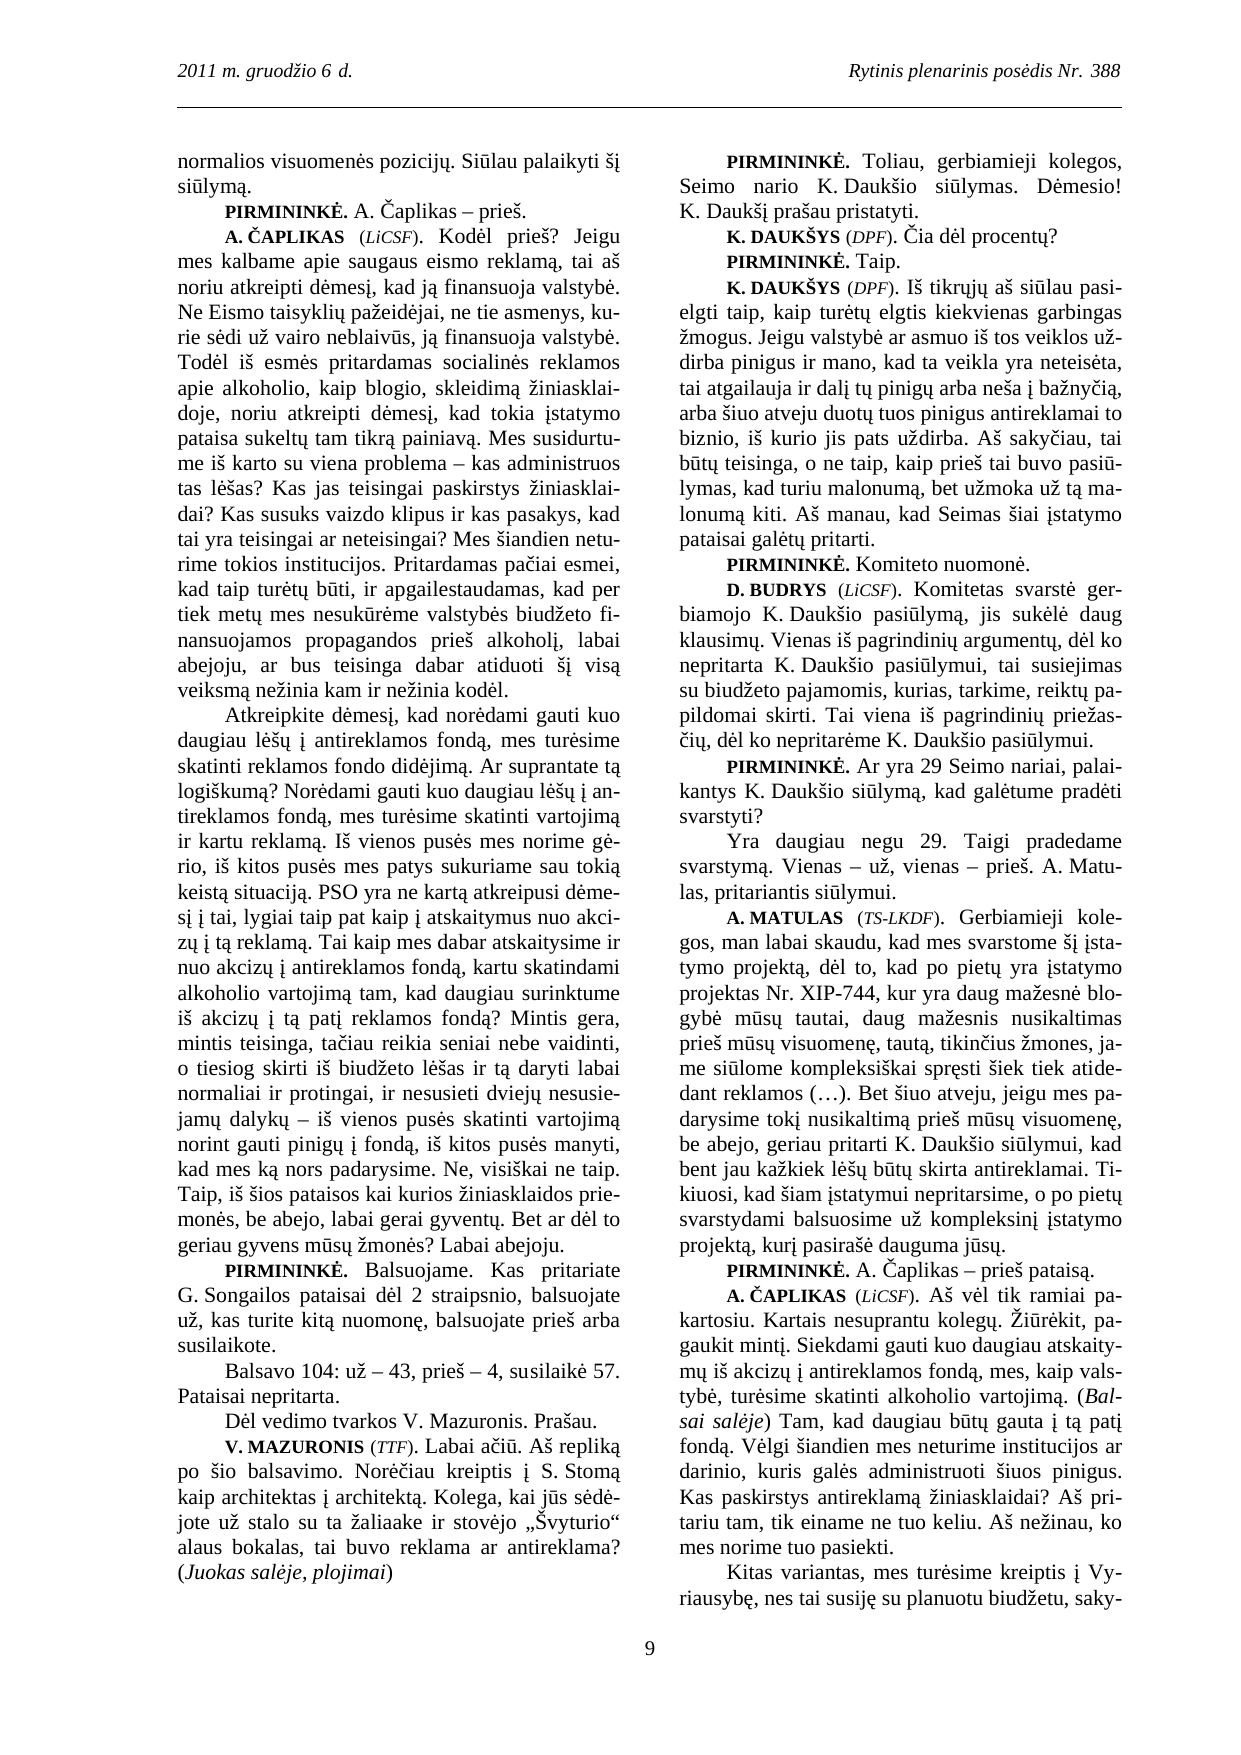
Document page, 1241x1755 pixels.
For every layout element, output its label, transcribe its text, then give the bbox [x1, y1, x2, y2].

text Ki­tas va­rian­tas, mes tu­rė­si­me kreip­tis į Vy­riau­sy­bę, nes tai su­si­ję su pla­nuo­tu biu­dže­tu, sa­ky­ [679, 1559, 1122, 1610]
text Yra dau­giau ne­gu 29. Tai­gi pra­de­da­me svars­ty­mą. Vie­nas – už, vie­nas – prieš. A. Ma­tu­las, pri­ta­rian­tis siū­ly­mui. [679, 828, 1122, 904]
text PIRMININKĖ. Ar yra 29 Sei­mo na­riai, pa­lai­kan­tys K. Dauk­šio siū­ly­mą, kad ga­lė­tu­me pra­dė­ti svars­ty­ti? [679, 753, 1122, 828]
text V. MAZURONIS (TTF). La­bai ačiū. Aš re­pli­ką po šio bal­sa­vi­mo. No­rė­čiau kreip­tis į S. Sto­mą kaip ar­chi­tek­tas į ar­chi­tek­tą. Ko­le­ga, kai jūs sė­dė­jo­te už sta­lo su ta ža­lia­a­ke ir sto­vė­jo „Švy­tu­rio“ alaus bo­ka­las, tai bu­vo re­kla­ma ar an­ti­rek­la­ma? (Juo­kas sa­lė­je, plo­ji­mai) [177, 1433, 620, 1584]
text A. ČAPLIKAS (LiCSF). Aš vėl tik ra­miai pa­kar­to­siu. Kar­tais ne­su­pran­tu ko­le­gų. Žiū­rė­kit, pa­gau­kit min­tį. Siek­da­mi gau­ti kuo dau­giau at­skai­ty­mų iš ak­ci­zų į an­ti­rek­la­mos fon­dą, mes, kaip vals­ty­bė, tu­rė­si­me ska­tin­ti al­ko­ho­lio var­to­ji­mą. (Bal­sai sa­lė­je) Tam, kad dau­giau bū­tų gau­ta į tą pa­tį fon­dą. Vėl­gi šian­dien mes ne­tu­ri­me ins­ti­tu­ci­jos ar da­ri­nio, ku­ris ga­lės ad­mi­nist­ruo­ti šiuos pi­ni­gus. Kas pa­skirs­tys an­ti­rek­la­mą ži­niask­lai­dai? Aš pri­ta­riu tam, tik ei­na­me ne tuo ke­liu. Aš ne­ži­nau, ko mes no­ri­me tuo pa­siek­ti. [679, 1282, 1122, 1559]
text Dėl ve­di­mo tvar­kos V. Ma­zu­ro­nis. Pra­šau. [177, 1408, 620, 1433]
text A. MATULAS (TS-LKDF). Ger­bia­mie­ji ko­le­gos, man la­bai skau­du, kad mes svars­to­me šį įsta­ty­mo pro­jek­tą, dėl to, kad po pie­tų yra įsta­ty­mo pro­jek­tas Nr. XIP-744, kur yra daug ma­žes­nė blo­gy­bė mū­sų tau­tai, daug ma­žes­nis nu­si­kal­ti­mas prieš mū­sų vi­suo­me­nę, tau­tą, ti­kin­čius žmo­nes, ja­me siū­lo­me kom­plek­siš­kai spręs­ti šiek tiek ati­de­dant re­kla­mos (…). Bet šiuo at­ve­ju, jei­gu mes pa­da­ry­si­me to­kį nu­si­kal­ti­mą prieš mū­sų vi­suo­me­nę, be abe­jo, ge­riau pri­tar­ti K. Dauk­šio siū­ly­mui, kad bent jau kaž­kiek lė­šų bū­tų skir­ta an­ti­rek­la­mai. Ti­kiuo­si, kad šiam įsta­ty­mui ne­pri­tar­si­me, o po pie­tų svars­ty­da­mi bal­suo­si­me už kom­plek­si­nį įsta­ty­mo pro­jek­tą, ku­rį pa­si­ra­šė dau­gu­ma jū­sų. [679, 904, 1122, 1257]
text PIRMININKĖ. Taip. [679, 248, 1122, 274]
text nor­ma­lios vi­suo­me­nės po­zi­ci­jų. Siū­lau pa­lai­ky­ti šį siū­ly­mą. [177, 148, 620, 198]
text At­kreip­ki­te dė­me­sį, kad no­rė­da­mi gau­ti kuo dau­giau lė­šų į an­ti­rek­la­mos fon­dą, mes tu­rė­si­me ska­tin­ti re­kla­mos fon­do di­dė­ji­mą. Ar su­pran­ta­te tą lo­giš­ku­mą? No­rė­da­mi gau­ti kuo dau­giau lė­šų į an­ti­rek­la­mos fon­dą, mes tu­rė­si­me ska­tin­ti var­to­ji­mą ir kar­tu re­kla­mą. Iš vie­nos pu­sės mes no­ri­me gė­rio, iš ki­tos pu­sės mes pa­tys su­ku­ria­me sau to­kią keis­tą si­tu­a­ci­ją. PSO yra ne kar­tą at­krei­pu­si dė­me­sį į tai, ly­giai taip pat kaip į at­skai­ty­mus nuo ak­ci­zų į tą re­kla­mą. Tai kaip mes da­bar at­skai­ty­si­me ir nuo ak­ci­zų į an­ti­rek­la­mos fon­dą, kar­tu ska­tin­da­mi al­ko­ho­lio var­to­ji­mą tam, kad dau­giau su­rink­tu­me iš ak­ci­zų į tą pa­tį re­kla­mos fon­dą? Min­tis ge­ra, min­tis tei­sin­ga, ta­čiau rei­kia se­niai ne­be vai­din­ti, o tie­siog skir­ti iš biu­dže­to lė­šas ir tą da­ry­ti la­bai nor­ma­liai ir pro­tin­gai, ir ne­su­sie­ti dvie­jų ne­su­sie­ja­mų da­ly­kų – iš vie­nos pu­sės ska­tin­ti var­to­ji­mą no­rint gau­ti pi­ni­gų į fon­dą, iš ki­tos pu­sės ma­ny­ti, kad mes ką nors pa­da­ry­si­me. Ne, vi­siš­kai ne taip. Taip, iš šios pa­tai­sos kai ku­rios ži­niask­lai­dos prie­mo­nės, be abe­jo, la­bai ge­rai gy­ven­tų. Bet ar dėl to ge­riau gy­vens mū­sų žmo­nės? La­bai abe­jo­ju. [177, 702, 620, 1257]
text PIRMININKĖ. A. Čap­li­kas – prieš pa­tai­są. [679, 1257, 1122, 1282]
text K. DAUKŠYS (DPF). Čia dėl pro­cen­tų? [679, 223, 1122, 248]
text PIRMININKĖ. To­liau, ger­bia­mie­ji ko­le­gos, Sei­mo na­rio K. Dauk­šio siū­ly­mas. Dė­me­sio! K. Dauk­šį pra­šau pri­sta­ty­ti. [679, 148, 1122, 223]
text PIRMININKĖ. A. Čap­li­kas – prieš. [177, 198, 620, 223]
text PIRMININKĖ. Ko­mi­te­to nuo­mo­nė. [679, 551, 1122, 576]
text D. BUDRYS (LiCSF). Ko­mi­te­tas svars­tė ger­bia­mo­jo K. Dauk­šio pa­siū­ly­mą, jis su­kė­lė daug klau­si­mų. Vie­nas iš pa­grin­di­nių ar­gu­men­tų, dėl ko ne­pri­tar­ta K. Dauk­šio pa­siū­ly­mui, tai su­sie­ji­mas su biu­dže­to pa­ja­mo­mis, ku­rias, tar­ki­me, reik­tų pa­pil­do­mai skir­ti. Tai vie­na iš pa­grin­di­nių prie­žas­čių, dėl ko ne­pri­ta­rė­me K. Dauk­šio pa­siū­ly­mui. [679, 576, 1122, 753]
text Bal­sa­vo 104: už – 43, prieš – 4, su­si­lai­kė 57. Pa­tai­sai ne­pri­tar­ta. [177, 1358, 620, 1408]
text A. ČAPLIKAS (LiCSF). Ko­dėl prieš? Jei­gu mes kal­ba­me apie sau­gaus eis­mo re­kla­mą, tai aš no­riu at­kreip­ti dė­me­sį, kad ją fi­nan­suo­ja vals­ty­bė. Ne Eis­mo tai­syk­lių pa­žei­dė­jai, ne tie as­me­nys, ku­rie sė­di už vai­ro ne­blai­vūs, ją fi­nan­suo­ja vals­ty­bė. To­dėl iš es­mės pri­tar­da­mas so­cia­li­nės re­kla­mos apie al­ko­ho­lio, kaip blo­gio, sklei­di­mą ži­niask­lai­do­je, no­riu at­kreip­ti dė­me­sį, kad to­kia įsta­ty­mo pa­tai­sa su­kel­tų tam tik­rą pai­nia­vą. Mes su­si­dur­tu­me iš kar­to su vie­na pro­ble­ma – kas ad­mi­nist­ruos tas lė­šas? Kas jas tei­sin­gai pa­skirs­tys ži­niask­lai­dai? Kas su­suks vaiz­do kli­pus ir kas pa­sa­kys, kad tai yra tei­sin­gai ar ne­tei­sin­gai? Mes šian­dien ne­tu­ri­me to­kios ins­ti­tu­ci­jos. Pri­tar­da­mas pa­čiai es­mei, kad taip tu­rė­tų bū­ti, ir ap­gai­les­tau­da­mas, kad per tiek me­tų mes ne­su­kū­rė­me vals­ty­bės biu­dže­to fi­nan­suo­ja­mos pro­pa­gan­dos prieš al­ko­ho­lį, la­bai abe­jo­ju, ar bus tei­sin­ga da­bar ati­duo­ti šį vi­są veiks­mą ne­ži­nia kam ir ne­ži­nia ko­dėl. [177, 223, 620, 702]
text K. DAUKŠYS (DPF). Iš tik­rų­jų aš siū­lau pa­si­elg­ti taip, kaip tu­rė­tų elg­tis kiek­vie­nas gar­bin­gas žmo­gus. Jei­gu vals­ty­bė ar as­muo iš tos veik­los už­dir­ba pi­ni­gus ir ma­no, kad ta veik­la yra ne­tei­sė­ta, tai at­gai­lau­ja ir da­lį tų pi­ni­gų ar­ba ne­ša į baž­ny­čią, ar­ba šiuo at­ve­ju duo­tų tuos pi­ni­gus an­ti­rek­la­mai to biz­nio, iš ku­rio jis pats už­dir­ba. Aš sa­ky­čiau, tai bū­tų tei­sin­ga, o ne taip, kaip prieš tai bu­vo pa­siū­ly­mas, kad tu­riu ma­lo­nu­mą, bet už­mo­ka už tą ma­lo­nu­mą ki­ti. Aš ma­nau, kad Sei­mas šiai įsta­ty­mo pa­tai­sai ga­lė­tų pri­tar­ti. [679, 274, 1122, 551]
text PIRMININKĖ. Bal­suo­ja­me. Kas pri­ta­ria­te G. Son­gai­los pa­tai­sai dėl 2 straips­nio, bal­suo­ja­te už, kas tu­ri­te ki­tą nuo­mo­nę, bal­suo­ja­te prieš ar­ba su­si­lai­ko­te. [177, 1257, 620, 1358]
